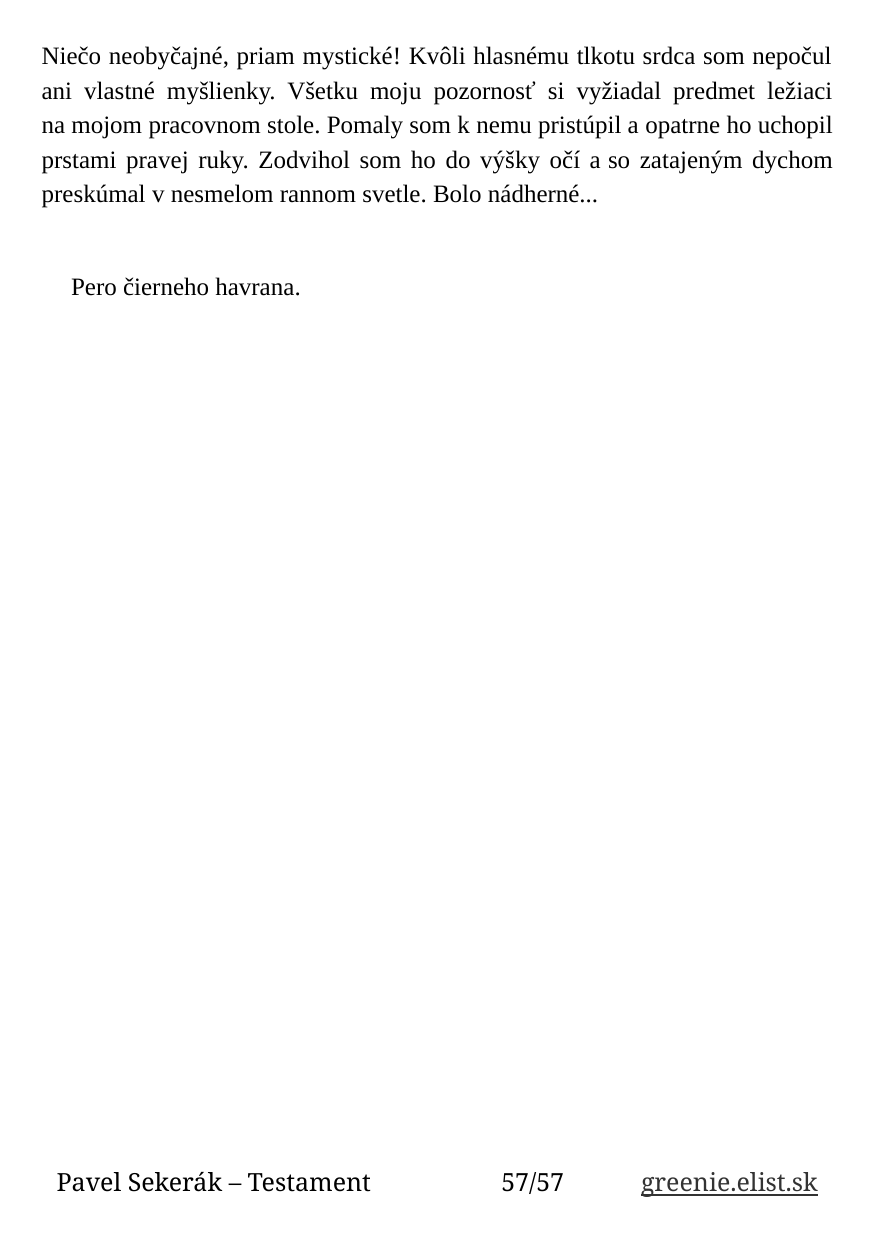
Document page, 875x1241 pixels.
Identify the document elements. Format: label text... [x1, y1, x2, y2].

text Niečo neobyčajné, priam mystické! Kvôli hlasnému tlkotu srdca som nepočul ani vlastné myšlienky. Všetku moju pozornosť si vyžiadal predmet ležiaci na mojom pracovnom stole. Pomaly som k nemu pristúpil a opatrne ho uchopil prstami pravej ruky. Zodvihol som ho do výšky očí a so zatajeným dychom preskúmal v nesmelom rannom svetle. Bolo nádherné... [41, 41, 833, 208]
text Pero čierneho havrana. [41, 272, 833, 301]
